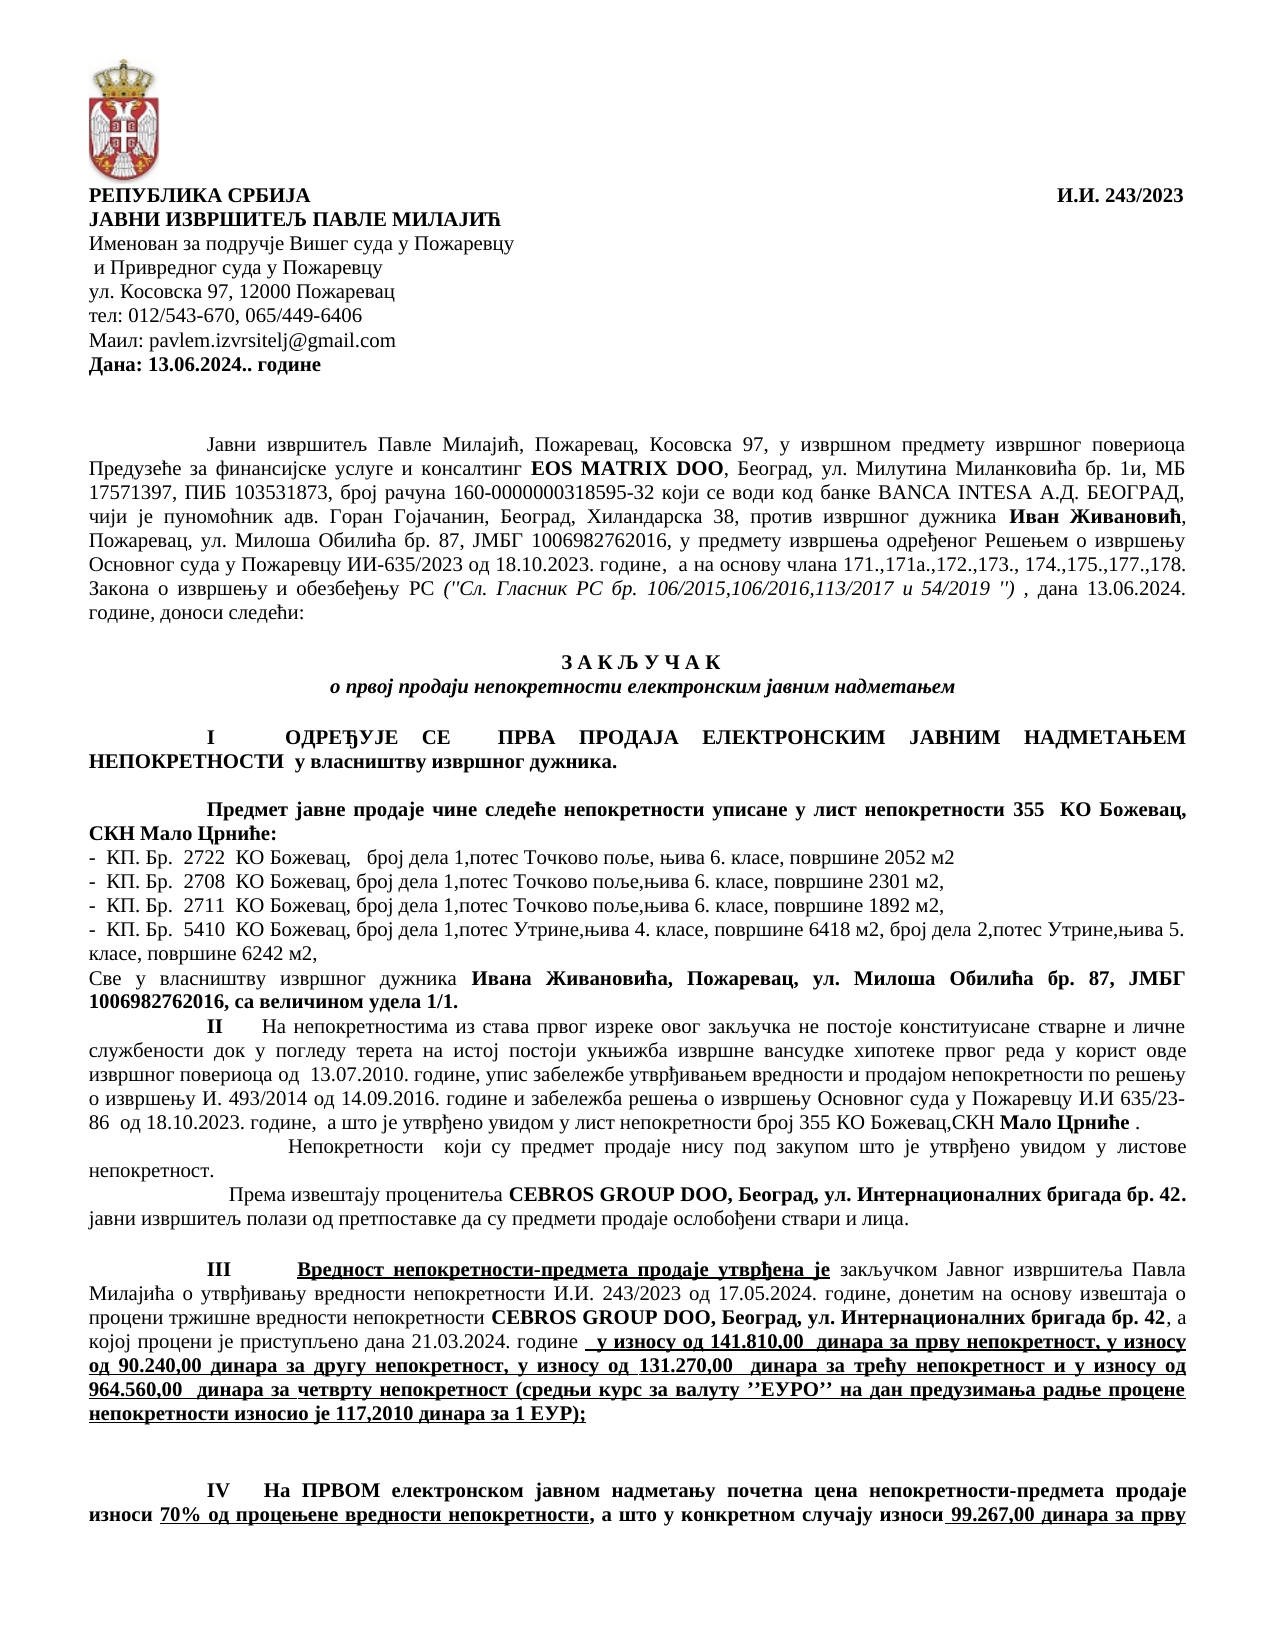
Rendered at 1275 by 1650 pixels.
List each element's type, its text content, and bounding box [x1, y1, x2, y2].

text - КП. Бр. 2711 КО Божевац, број дела 1,потес Точково поље,њива 6. класе, површине 1892 м2, [88, 893, 1186, 917]
text IV На ПРВОМ електронском јавном надметању почетна цена непокретности-предмета продаје износи 70% од процењене вредности непокретности, а што у конкретном случају износи 99.267,00 динара за прву [88, 1478, 1186, 1526]
text III Вредност непокретности-предмета продаје утврђена је закључком Јавног извршитеља Павла Милајића о утврђивању вредности непокретности И.И. 243/2023 од 17.05.2024. године, донетим на основу извештаја о процени тржишне вредности непокретности CEBROS GROUP DOO, Београд, ул. Интернационалних бригада бр. 42, а којој процени је приступљено дана 21.03.2024. године у износу од 141.810,00 динара за прву непокретност, у износу од 90.240,00 динара за другу непокретност, у износу од 131.270,00 динара за трећу непокретност и у износу од [88, 1256, 1186, 1374]
text непокретности износио је 117,2010 динара за 1 ЕУР); [88, 1399, 1186, 1425]
picture [88, 59, 160, 184]
text З А К Љ У Ч А К [88, 650, 1186, 674]
text Јавни извршитељ Павле Милајић, Пожаревац, Косовска 97, у извршном предмету извршног повериоца Предузеће за финансијске услуге и консалтинг EOS MATRIX DOO, Београд, ул. Милутина Миланковића бр. 1и, МБ 17571397, ПИБ 103531873, број рачуна 160-0000000318595-32 који се води код банке BANCA INTESA А.Д. БЕОГРАД, чији је пуномоћник адв. Горан Гојачанин, Београд, Хиландарска 38, против извршног дужника Иван Живановић, Пожаревац, ул. Милоша Обилића бр. 87, ЈМБГ 1006982762016, у предмету извршења одређеног Решењем о извршењу Основног суда у Пожаревцу ИИ-635/2023 од 18.10.2023. године, а на основу члана 171.,171а.,172.,173., 174.,175.,177.,178. Закона о извршењу и обезбеђењу РС (''Сл. Гласник РС бр. 106/2015,106/2016,113/2017 и 54/2019 '') , дана 13.06.2024. године, доноси следећи: [88, 431, 1186, 624]
text о првој продаји непокретности електронским јавним надметањем [88, 674, 1186, 698]
text Предмет јавне продаје чине следеће непокретности уписане у лист непокретности 355 КО Божевац, СКН Мало Црниће: [88, 797, 1186, 845]
text Непокретности који су предмет продаје нису под закупом што је утврђено увидом у листове непокретност. [88, 1134, 1186, 1182]
table_header РЕПУБЛИКА СРБИЈА ЈАВНИ ИЗВРШИТЕЉ ПАВЛЕ МИЛАЈИЋ Именован за подручје Вишег суда у Пожаревцу и Привредног суда у Пожаревцу ул. Косовска 97, 12000 Пожаревац тел: 012/543-670, 065/449-6406 Маил: pavlem.izvrsitelj@gmail.com Дана: 13.06.2024.. године [89, 183, 898, 431]
text I ОДРЕЂУЈЕ СЕ ПРВА ПРОДАЈА ЕЛЕКТРОНСКИМ ЈАВНИМ НАДМЕТАЊЕМ НЕПОКРЕТНОСТИ у власништву извршног дужника. [88, 725, 1186, 797]
table_header И.И. 243/2023 [942, 183, 1186, 431]
text - КП. Бр. 2722 КО Божевац, број дела 1,потес Точково поље, њива 6. класе, површине 2052 м2 [88, 845, 1186, 869]
text Све у власништву извршног дужника Ивана Живановића, Пожаревац, ул. Милоша Обилића бр. 87, ЈМБГ 1006982762016, са величином удела 1/1. [88, 965, 1186, 1013]
text II На непокретностима из става првог изреке овог закључка не постоје конституисане стварне и личне службености док у погледу терета на истој постоји укњижба извршне вансудке хипотеке првог реда у корист овде извршног повериоца од 13.07.2010. године, упис забележбе утврђивањем вредности и продајом непокретности по решењу о извршењу И. 493/2014 од 14.09.2016. године и забележба решења о извршењу Основног суда у Пожаревцу И.И 635/23-86 од 18.10.2023. године, а што је утврђено увидом у лист непокретности број 355 КО Божевац,СКН Мало Црниће . [88, 1013, 1186, 1134]
table_header [899, 183, 942, 431]
text - КП. Бр. 2708 КО Божевац, број дела 1,потес Точково поље,њива 6. класе, површине 2301 м2, [88, 869, 1186, 893]
text - КП. Бр. 5410 КО Божевац, број дела 1,потес Утрине,њива 4. класе, површине 6418 м2, број дела 2,потес Утрине,њива 5. класе, површине 6242 м2, [88, 917, 1186, 965]
text Према извештају проценитеља CEBROS GROUP DOO, Београд, ул. Интернационалних бригада бр. 42. јавни извршитељ полази од претпоставке да су предмети продаје ослобођени ствари и лица. [88, 1182, 1186, 1230]
text 964.560,00 динара за четврту непокретност (средњи курс за валуту ’’ЕУРО’’ на дан предузимања радње процене [88, 1375, 1186, 1398]
